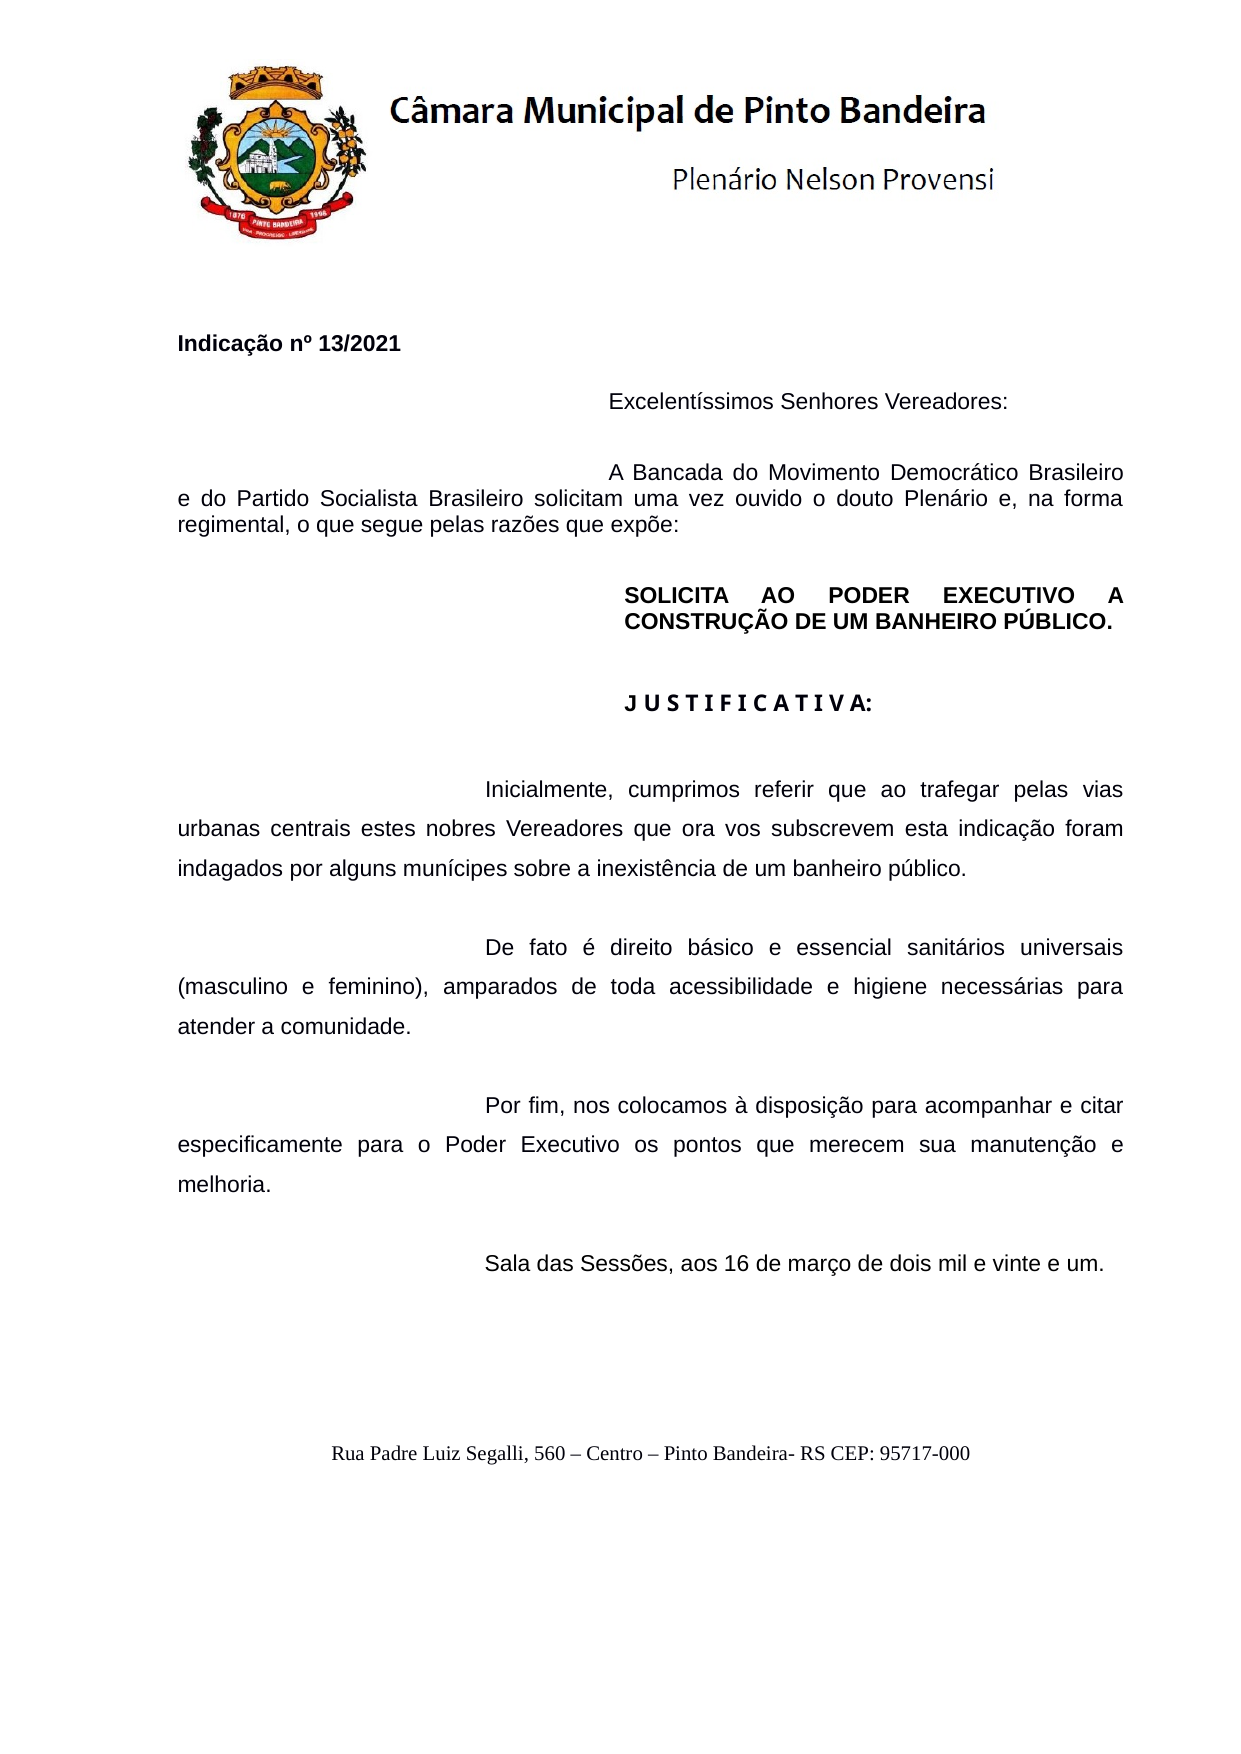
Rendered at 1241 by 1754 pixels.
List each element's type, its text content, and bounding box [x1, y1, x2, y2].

text A Bancada do Movimento Democrático Brasileiro e do Partido Socialista Brasileiro solicitam uma vez ouvido o douto Plenário e, na forma regimental, o que segue pelas razões que expõe: [177, 458, 1124, 537]
text Inicialmente, cumprimos referir que ao trafegar pelas vias urbanas centrais estes nobres Vereadores que ora vos subscrevem esta indicação foram indagados por alguns munícipes sobre a inexistência de um banheiro público. [177, 776, 1124, 881]
text SOLICITA AO PODER EXECUTIVO A CONSTRUÇÃO DE UM BANHEIRO PÚBLICO. [624, 582, 1124, 634]
text Sala das Sessões, aos 16 de março de dois mil e vinte e um. [177, 1250, 1124, 1276]
text De fato é direito básico e essencial sanitários universais (masculino e feminino), amparados de toda acessibilidade e higiene necessárias para atender a comunidade. [177, 934, 1124, 1039]
text Indicação nº 13/2021 [177, 330, 1124, 357]
text Por fim, nos colocamos à disposição para acompanhar e citar especificamente para o Poder Executivo os pontos que merecem sua manutenção e melhoria. [177, 1092, 1124, 1197]
text J U S T I F I C A T I V A: [624, 687, 1124, 718]
text Excelentíssimos Senhores Vereadores: [543, 388, 1124, 414]
